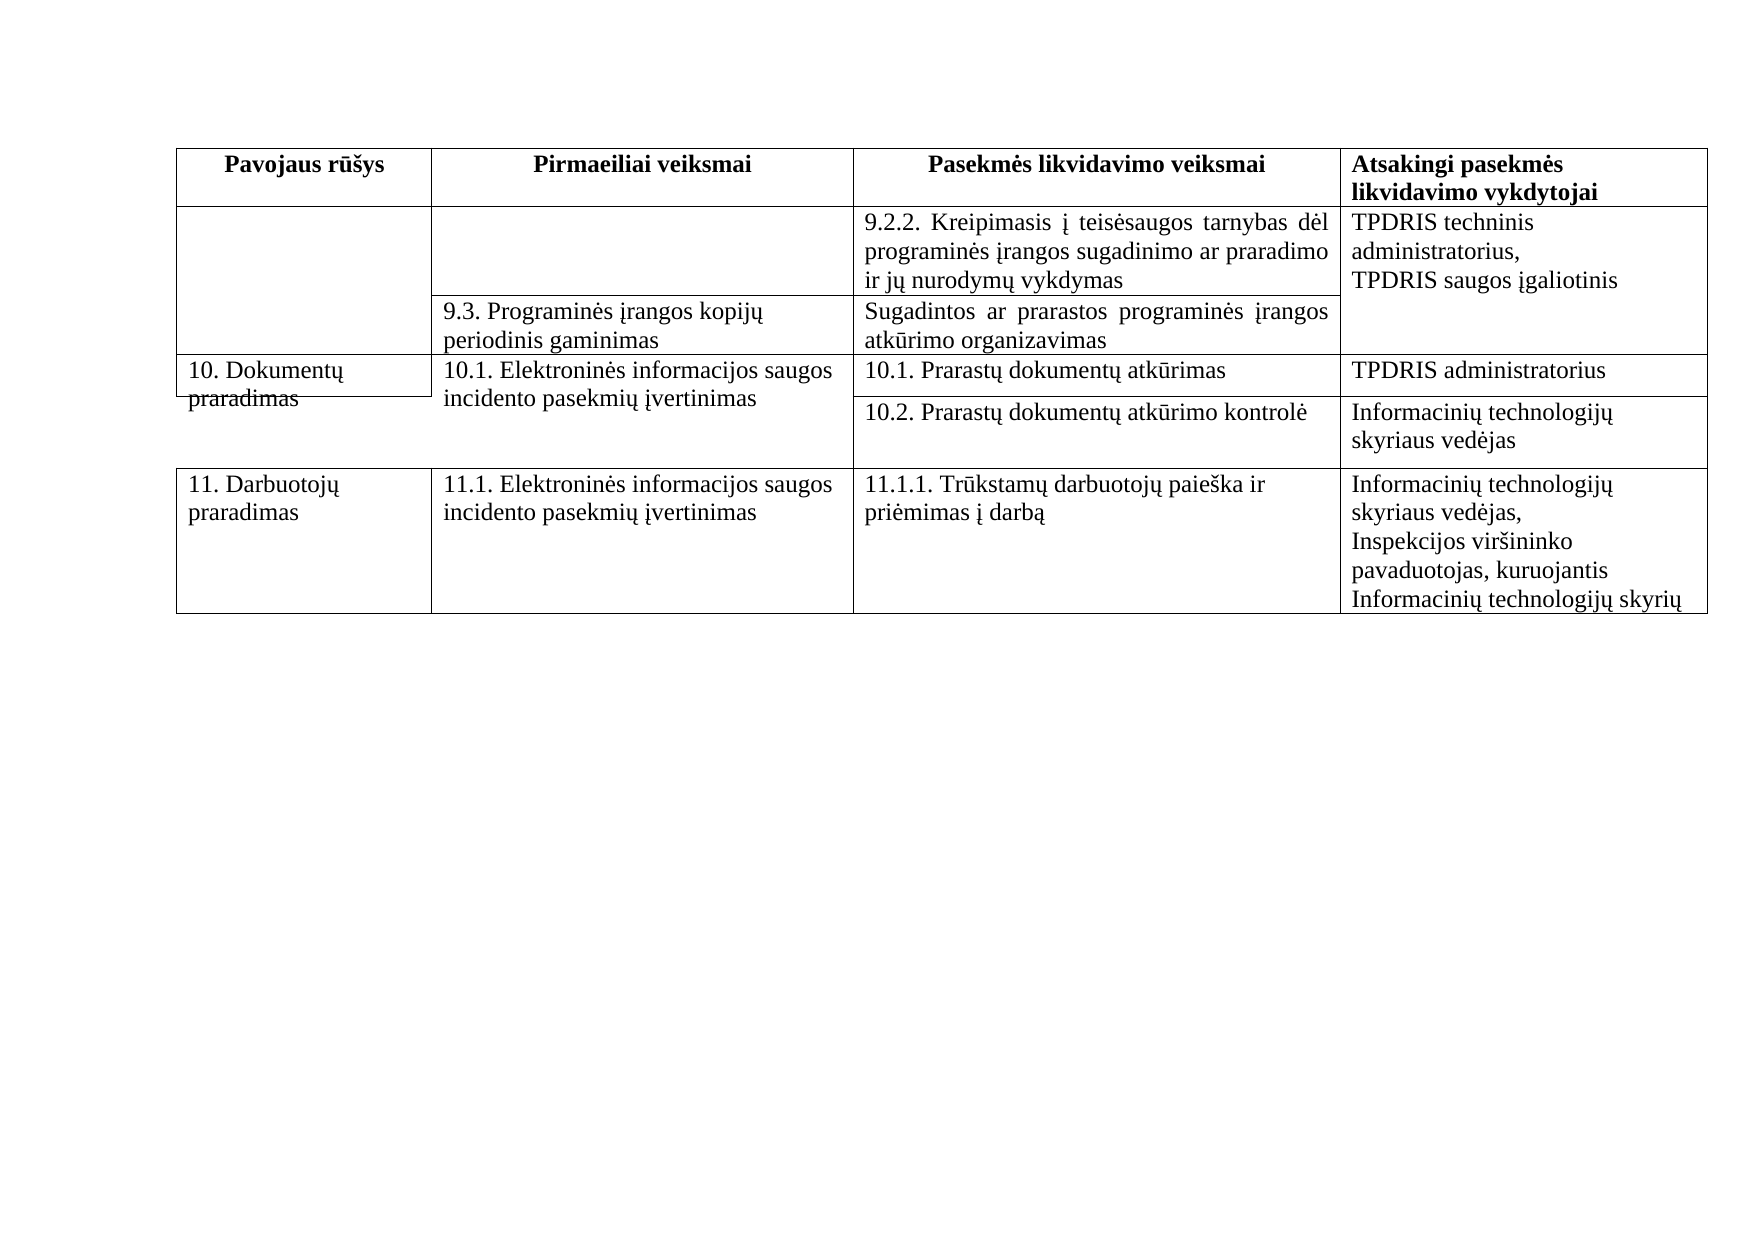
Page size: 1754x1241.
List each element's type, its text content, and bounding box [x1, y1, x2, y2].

table_cell 10.2. Prarastų dokumentų atkūrimo kontrolė [854, 397, 1340, 468]
table_cell 10.1. Elektroninės informacijos saugos incidento pasekmių įvertinimas [432, 355, 853, 396]
table_cell Sugadintos ar prarastos programinės įrangos atkūrimo organizavimas [854, 296, 1340, 354]
table_cell 11.1. Elektroninės informacijos saugos incidento pasekmių įvertinimas [432, 469, 853, 612]
table_cell [177, 207, 431, 295]
table_header Atsakingi pasekmės likvidavimo vykdytojai [1341, 149, 1707, 206]
table_cell 9.3. Programinės įrangos kopijų periodinis gaminimas [432, 296, 853, 354]
table_cell TPDRIS techninis administratorius, TPDRIS saugos įgaliotinis [1341, 207, 1707, 354]
table_cell 9.2.2. Kreipimasis į teisėsaugos tarnybas dėl programinės įrangos sugadinimo ar praradimo ir jų nurodymų vykdymas [854, 207, 1340, 295]
table_cell TPDRIS administratorius [1341, 355, 1707, 396]
table_cell [177, 296, 431, 354]
table_cell 10. Dokumentų praradimas [177, 355, 431, 396]
table_header Pasekmės likvidavimo veiksmai [854, 149, 1340, 206]
table_cell 11. Darbuotojų praradimas [177, 469, 431, 612]
table_header Pirmaeiliai veiksmai [432, 149, 853, 206]
table_cell Informacinių technologijų skyriaus vedėjas, Inspekcijos viršininko pavaduotojas, kuruojantis Informacinių technologijų skyrių [1341, 469, 1707, 612]
table_header Pavojaus rūšys [177, 149, 431, 206]
table_cell [432, 207, 853, 295]
table_cell 11.1.1. Trūkstamų darbuotojų paieška ir priėmimas į darbą [854, 469, 1340, 612]
table_cell Informacinių technologijų skyriaus vedėjas [1341, 397, 1707, 468]
table_cell 10.1. Prarastų dokumentų atkūrimas [854, 355, 1340, 396]
